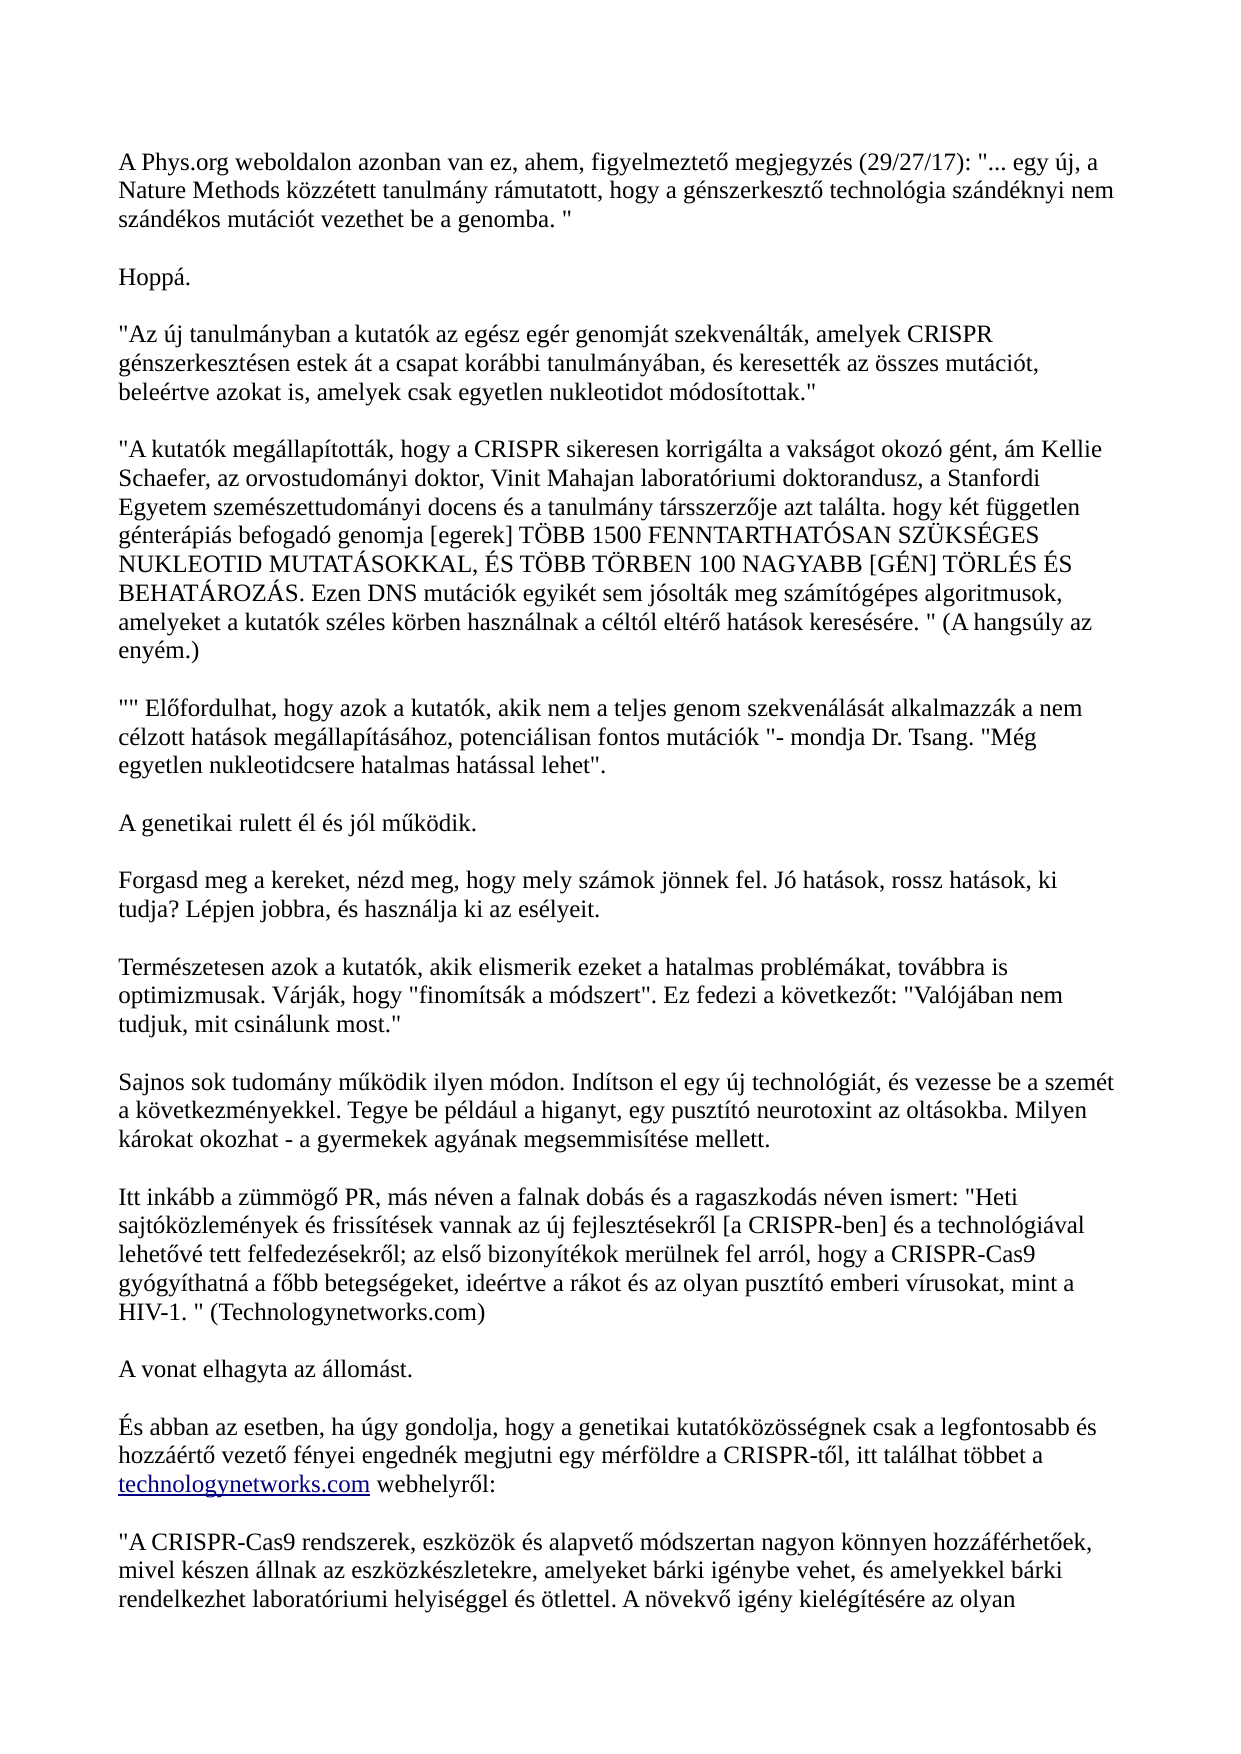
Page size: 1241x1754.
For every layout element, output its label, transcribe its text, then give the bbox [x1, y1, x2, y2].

text A Phys.org weboldalon azonban van ez, ahem, figyelmeztető megjegyzés (29/27/17): "... egy új, a Nature Methods közzétett tanulmány rámutatott, hogy a génszerkesztő technológia szándéknyi nem szándékos mutációt vezethet be a genomba. " Hoppá. "Az új tanulmányban a kutatók az egész egér genomját szekvenálták, amelyek CRISPR génszerkesztésen estek át a csapat korábbi tanulmányában, és keresették az összes mutációt, beleértve azokat is, amelyek csak egyetlen nukleotidot módosítottak." "A kutatók megállapították, hogy a CRISPR sikeresen korrigálta a vakságot okozó gént, ám Kellie Schaefer, az orvostudományi doktor, Vinit Mahajan laboratóriumi doktorandusz, a Stanfordi Egyetem szemészettudományi docens és a tanulmány társszerzője azt találta. hogy két független génterápiás befogadó genomja [egerek] TÖBB 1500 FENNTARTHATÓSAN SZÜKSÉGES NUKLEOTID MUTATÁSOKKAL, ÉS TÖBB TÖRBEN 100 NAGYABB [GÉN] TÖRLÉS ÉS BEHATÁROZÁS. Ezen DNS mutációk egyikét sem jósolták meg számítógépes algoritmusok, amelyeket a kutatók széles körben használnak a céltól eltérő hatások keresésére. " (A hangsúly az enyém.) "" Előfordulhat, hogy azok a kutatók, akik nem a teljes genom szekvenálását alkalmazzák a nem célzott hatások megállapításához, potenciálisan fontos mutációk "- mondja Dr. Tsang. "Még egyetlen nukleotidcsere hatalmas hatással lehet". A genetikai rulett él és jól működik. Forgasd meg a kereket, nézd meg, hogy mely számok jönnek fel. Jó hatások, rossz hatások, ki tudja? Lépjen jobbra, és használja ki az esélyeit. Természetesen azok a kutatók, akik elismerik ezeket a hatalmas problémákat, továbbra is optimizmusak. Várják, hogy "finomítsák a módszert". Ez fedezi a következőt: "Valójában nem tudjuk, mit csinálunk most." Sajnos sok tudomány működik ilyen módon. Indítson el egy új technológiát, és vezesse be a szemét a következményekkel. Tegye be például a higanyt, egy pusztító neurotoxint az oltásokba. Milyen károkat okozhat - a gyermekek agyának megsemmisítése mellett. Itt inkább a zümmögő PR, más néven a falnak dobás és a ragaszkodás néven ismert: "Heti sajtóközlemények és frissítések vannak az új fejlesztésekről [a CRISPR-ben] és a technológiával lehetővé tett felfedezésekről; az első bizonyítékok merülnek fel arról, hogy a CRISPR-Cas9 gyógyíthatná a főbb betegségeket, ideértve a rákot és az olyan pusztító emberi vírusokat, mint a HIV-1. " (Technologynetworks.com) A vonat elhagyta az állomást. És abban az esetben, ha úgy gondolja, hogy a genetikai kutatóközösségnek csak a legfontosabb és hozzáértő vezető fényei engednék megjutni egy mérföldre a CRISPR-től, itt találhat többet a technologynetworks.com webhelyről: "A CRISPR-Cas9 rendszerek, eszközök és alapvető módszertan nagyon könnyen hozzáférhetőek, mivel készen állnak az eszközkészletekre, amelyeket bárki igénybe vehet, és amelyekkel bárki rendelkezhet laboratóriumi helyiséggel és ötlettel. A növekvő igény kielégítésére az olyan [118, 118, 1122, 1613]
